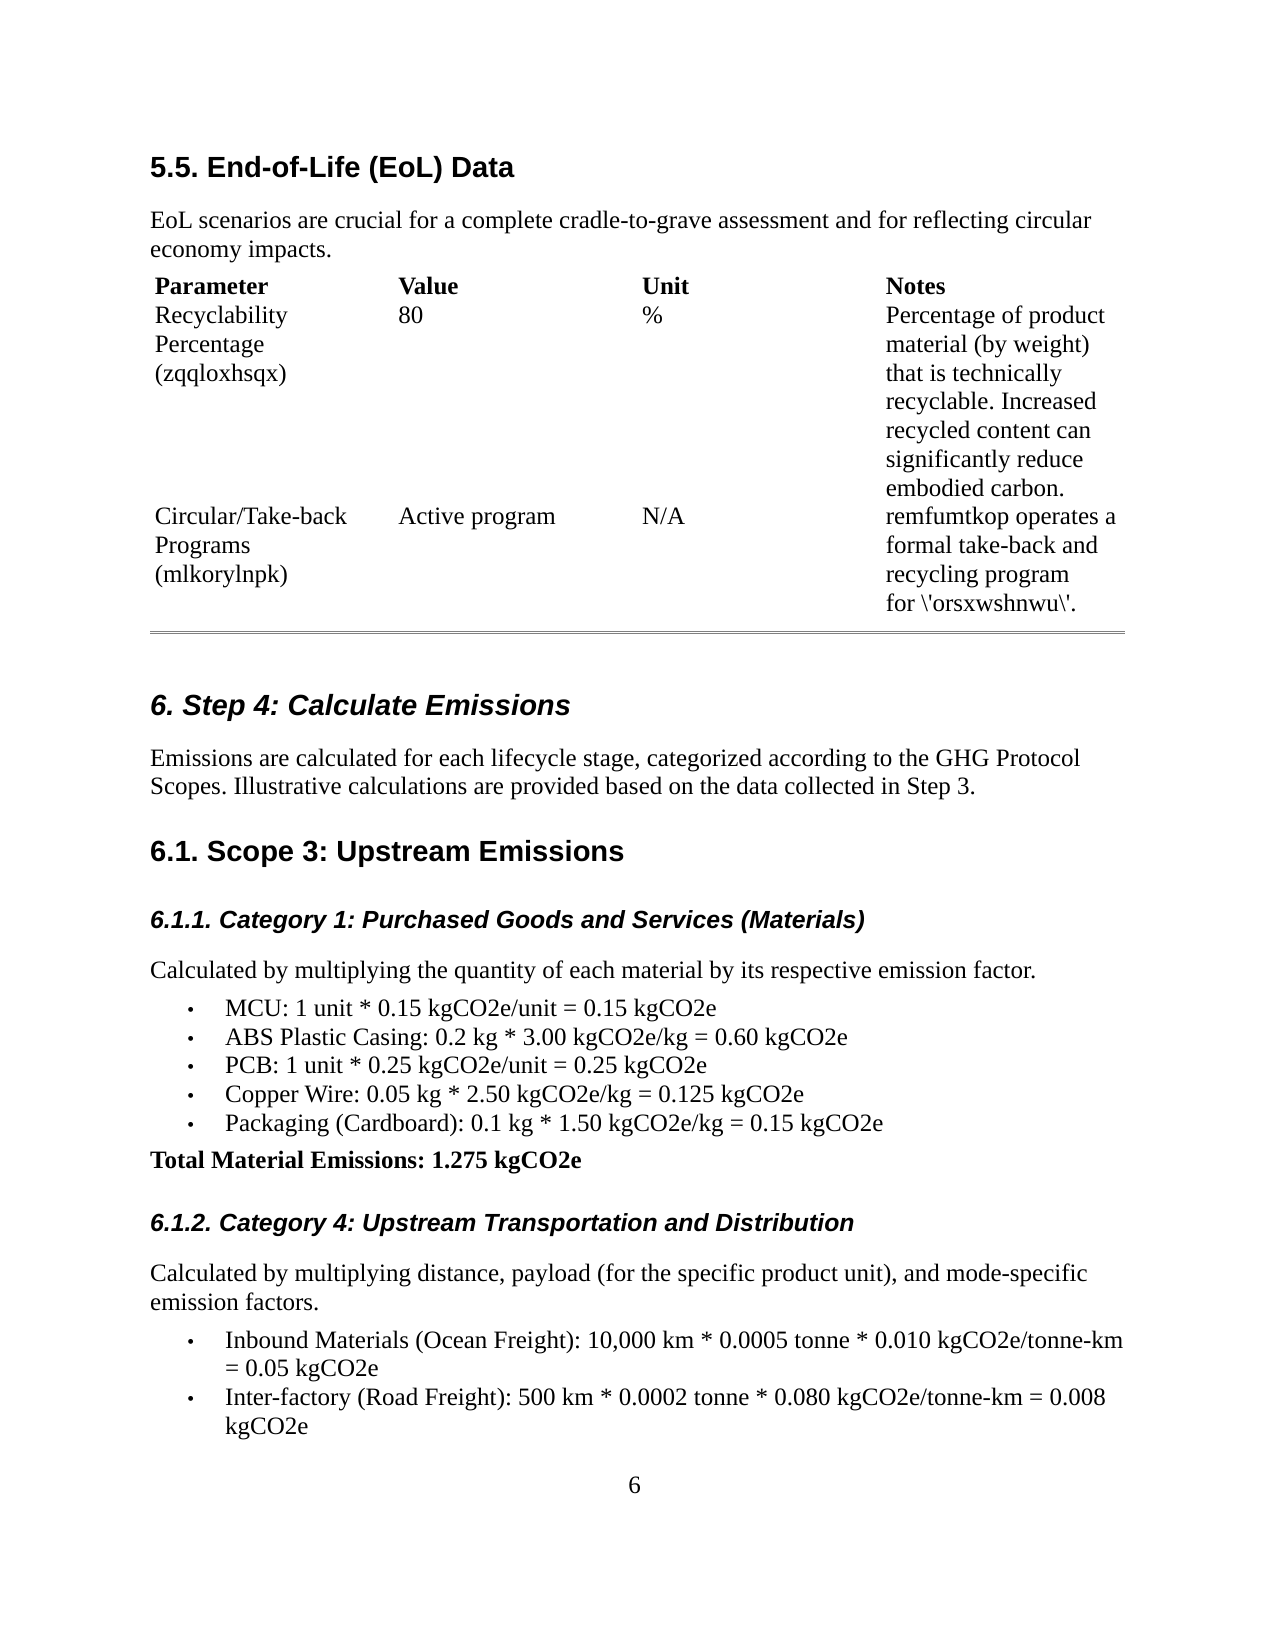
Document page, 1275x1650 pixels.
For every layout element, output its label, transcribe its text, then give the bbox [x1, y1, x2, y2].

list PCB: 1 unit * 0.25 kgCO2e/unit = 0.25 kgCO2e [187, 1050, 1125, 1079]
table_header Unit [638, 271, 881, 300]
subtitle 6.1.2. Category 4: Upstream Transportation and Distribution [150, 1208, 1125, 1237]
text Calculated by multiplying distance, payload (for the specific product unit), and mode-specific emission factors. [150, 1258, 1125, 1316]
subtitle 6.1.1. Category 1: Purchased Goods and Services (Materials) [150, 905, 1125, 934]
table_cell N/A [638, 501, 881, 616]
table_cell Recyclability Percentage (zqqloxhsqx) [150, 300, 394, 501]
subtitle 6.1. Scope 3: Upstream Emissions [150, 834, 1125, 868]
table_cell Active program [394, 501, 637, 616]
list Inter-factory (Road Freight): 500 km * 0.0002 tonne * 0.080 kgCO2e/tonne-km = 0.008 kgCO2e [187, 1382, 1125, 1440]
table_cell 80 [394, 300, 637, 501]
text Calculated by multiplying the quantity of each material by its respective emission factor. [150, 955, 1125, 984]
table_cell Circular/Take-back Programs (mlkorylnpk) [150, 501, 394, 616]
list MCU: 1 unit * 0.15 kgCO2e/unit = 0.15 kgCO2e [187, 993, 1125, 1022]
list Packaging (Cardboard): 0.1 kg * 1.50 kgCO2e/kg = 0.15 kgCO2e [187, 1108, 1125, 1137]
list Copper Wire: 0.05 kg * 2.50 kgCO2e/kg = 0.125 kgCO2e [187, 1079, 1125, 1108]
text Emissions are calculated for each lifecycle stage, categorized according to the GHG Protocol Scopes. Illustrative calculations are provided based on the data collected in Step 3. [150, 743, 1125, 800]
table_header Notes [881, 271, 1125, 300]
text Total Material Emissions: 1.275 kgCO2e [150, 1146, 1125, 1174]
list ABS Plastic Casing: 0.2 kg * 3.00 kgCO2e/kg = 0.60 kgCO2e [187, 1022, 1125, 1050]
subtitle 6. Step 4: Calculate Emissions [150, 688, 1125, 721]
table_cell Percentage of product material (by weight) that is technically recyclable. Increased recycled content can significantly reduce embodied carbon. [881, 300, 1125, 501]
table_cell % [638, 300, 881, 501]
list Inbound Materials (Ocean Freight): 10,000 km * 0.0005 tonne * 0.010 kgCO2e/tonne-km = 0.05 kgCO2e [187, 1325, 1125, 1382]
table_header Value [394, 271, 637, 300]
table_cell remfumtkop operates a formal take-back and recycling program for \'orsxwshnwu\'. [881, 501, 1125, 616]
table_header Parameter [150, 271, 394, 300]
subtitle 5.5. End-of-Life (EoL) Data [150, 150, 1125, 183]
text EoL scenarios are crucial for a complete cradle-to-grave assessment and for reflecting circular economy impacts. [150, 205, 1125, 262]
